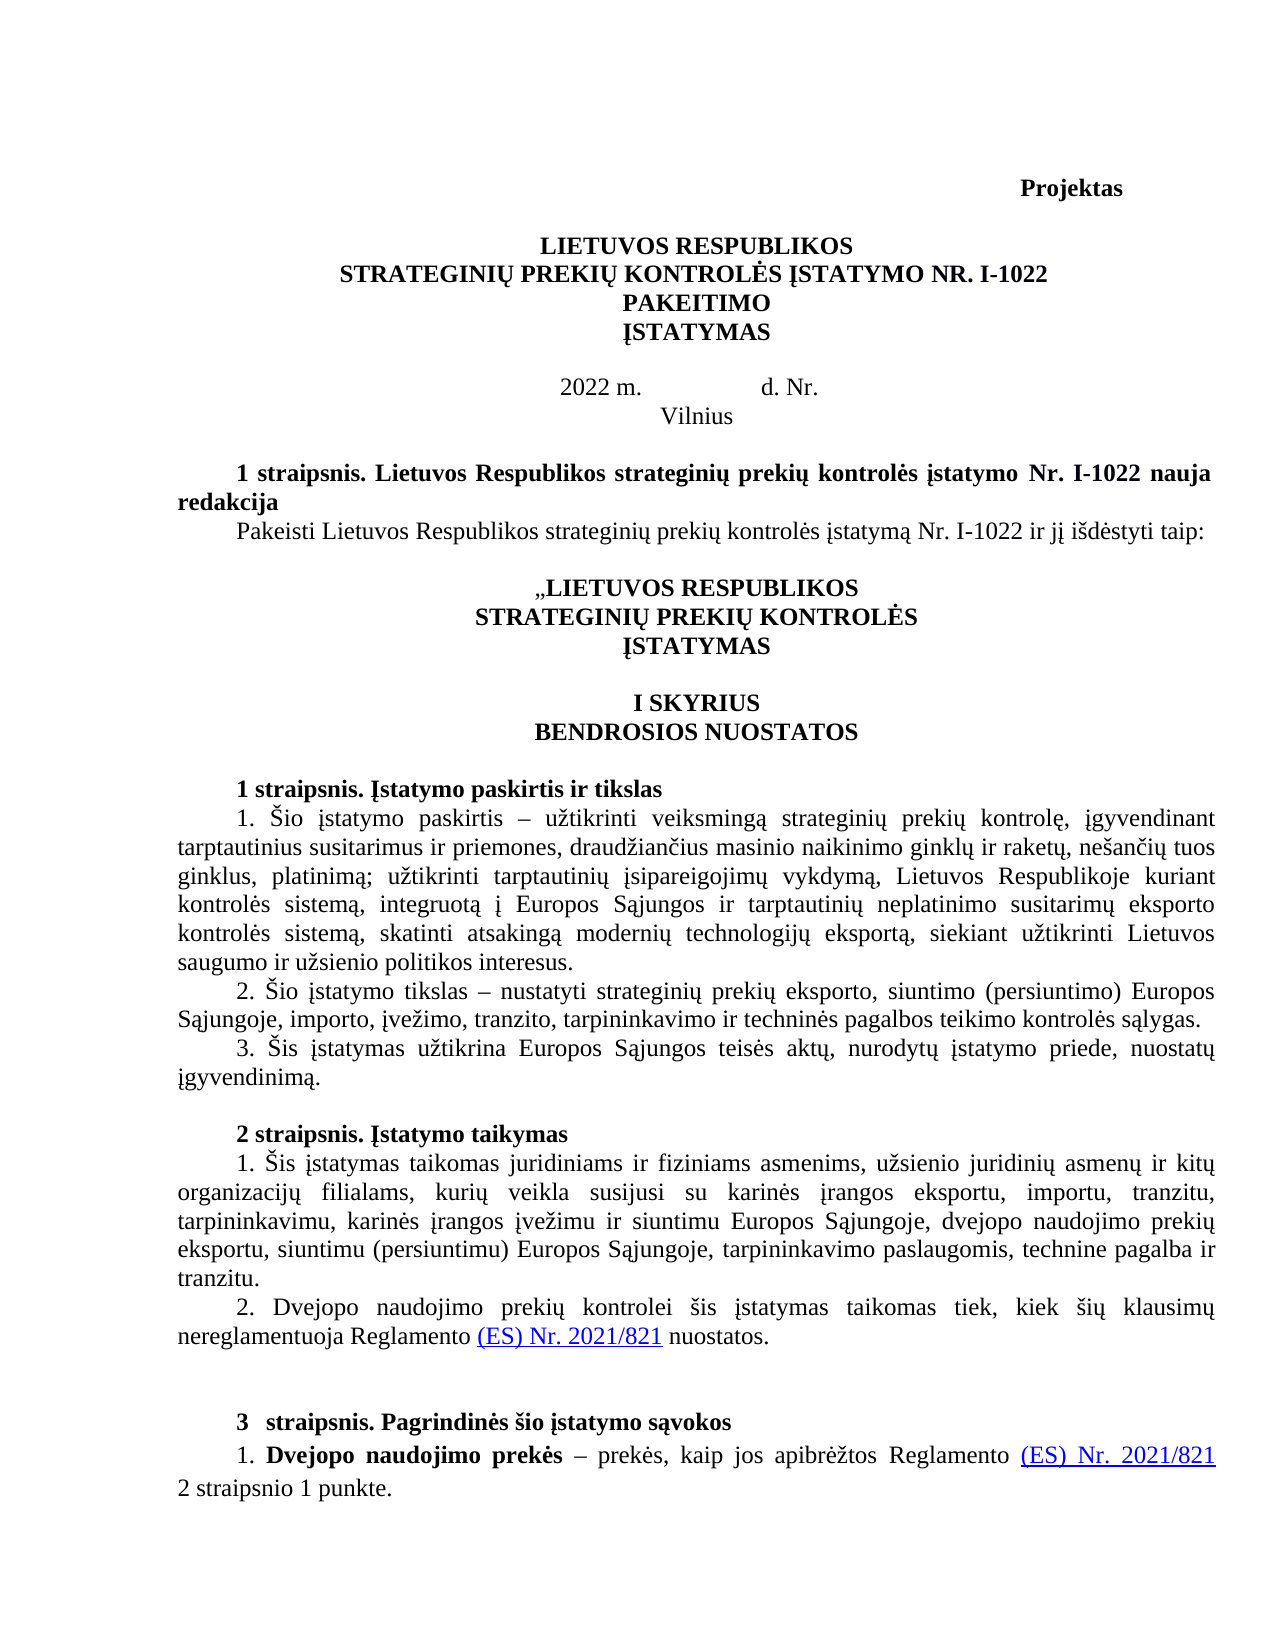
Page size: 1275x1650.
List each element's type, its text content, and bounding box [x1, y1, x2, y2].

text BENDROSIOS NUOSTATOS [177, 717, 1216, 746]
text PAKEITIMO [177, 288, 1216, 317]
text ĮSTATYMAS [177, 631, 1216, 659]
text 1. Dvejopo naudojimo prekės – prekės, kaip jos apibrėžtos Reglamento (ES) Nr. 2021/821 2 straipsnio 1 punkte. [177, 1440, 1216, 1502]
text LIETUVOS RESPUBLIKOS [177, 231, 1216, 259]
text Vilnius [177, 401, 1216, 429]
text STRATEGINIŲ PREKIŲ KONTROLĖS ĮSTATYMO Nr. I-1022 [177, 259, 1216, 288]
text 1. Šio įstatymo paskirtis – užtikrinti veiksmingą strateginių prekių kontrolę, įgyvendinant tarptautinius susitarimus ir priemones, draudžiančius masinio naikinimo ginklų ir raketų, nešančių tuos ginklus, platinimą; užtikrinti tarptautinių įsipareigojimų vykdymą, Lietuvos Respublikoje kuriant kontrolės sistemą, integruotą į Europos Sąjungos ir tarptautinių neplatinimo susitarimų eksporto kontrolės sistemą, skatinti atsakingą modernių technologijų eksportą, siekiant užtikrinti Lietuvos saugumo ir užsienio politikos interesus. [177, 803, 1216, 976]
text 3 straipsnis. Pagrindinės šio įstatymo sąvokos [236, 1407, 1216, 1436]
text STRATEGINIŲ PREKIŲ KONTROLĖS [177, 602, 1216, 631]
text „LIETUVOS RESPUBLIKOS [177, 573, 1216, 602]
text 3. Šis įstatymas užtikrina Europos Sąjungos teisės aktų, nurodytų įstatymo priede, nuostatų įgyvendinimą. [177, 1033, 1216, 1091]
text 1 straipsnis. Įstatymo paskirtis ir tikslas [177, 774, 1216, 803]
text Pakeisti Lietuvos Respublikos strateginių prekių kontrolės įstatymą Nr. I-1022 ir jį išdėstyti taip: [177, 516, 1216, 544]
text 2022 m. d. Nr. [162, 372, 1216, 401]
text ĮSTATYMAS [177, 317, 1216, 346]
text I SKYRIUS [177, 688, 1216, 717]
text 2. Šio įstatymo tikslas – nustatyti strateginių prekių eksporto, siuntimo (persiuntimo) Europos Sąjungoje, importo, įvežimo, tranzito, tarpininkavimo ir techninės pagalbos teikimo kontrolės sąlygas. [177, 976, 1216, 1033]
text 1 straipsnis. Lietuvos Respublikos strateginių prekių kontrolės įstatymo Nr. I-1022 nauja redakcija [177, 458, 1211, 516]
text Projektas [177, 173, 1216, 202]
text 2 straipsnis. Įstatymo taikymas [177, 1119, 1216, 1148]
text 1. Šis įstatymas taikomas juridiniams ir fiziniams asmenims, užsienio juridinių asmenų ir kitų organizacijų filialams, kurių veikla susijusi su karinės įrangos eksportu, importu, tranzitu, tarpininkavimu, karinės įrangos įvežimu ir siuntimu Europos Sąjungoje, dvejopo naudojimo prekių eksportu, siuntimu (persiuntimu) Europos Sąjungoje, tarpininkavimo paslaugomis, technine pagalba ir tranzitu. [177, 1148, 1216, 1292]
text 2. Dvejopo naudojimo prekių kontrolei šis įstatymas taikomas tiek, kiek šių klausimų nereglamentuoja Reglamento (ES) Nr. 2021/821 nuostatos. [177, 1292, 1216, 1349]
